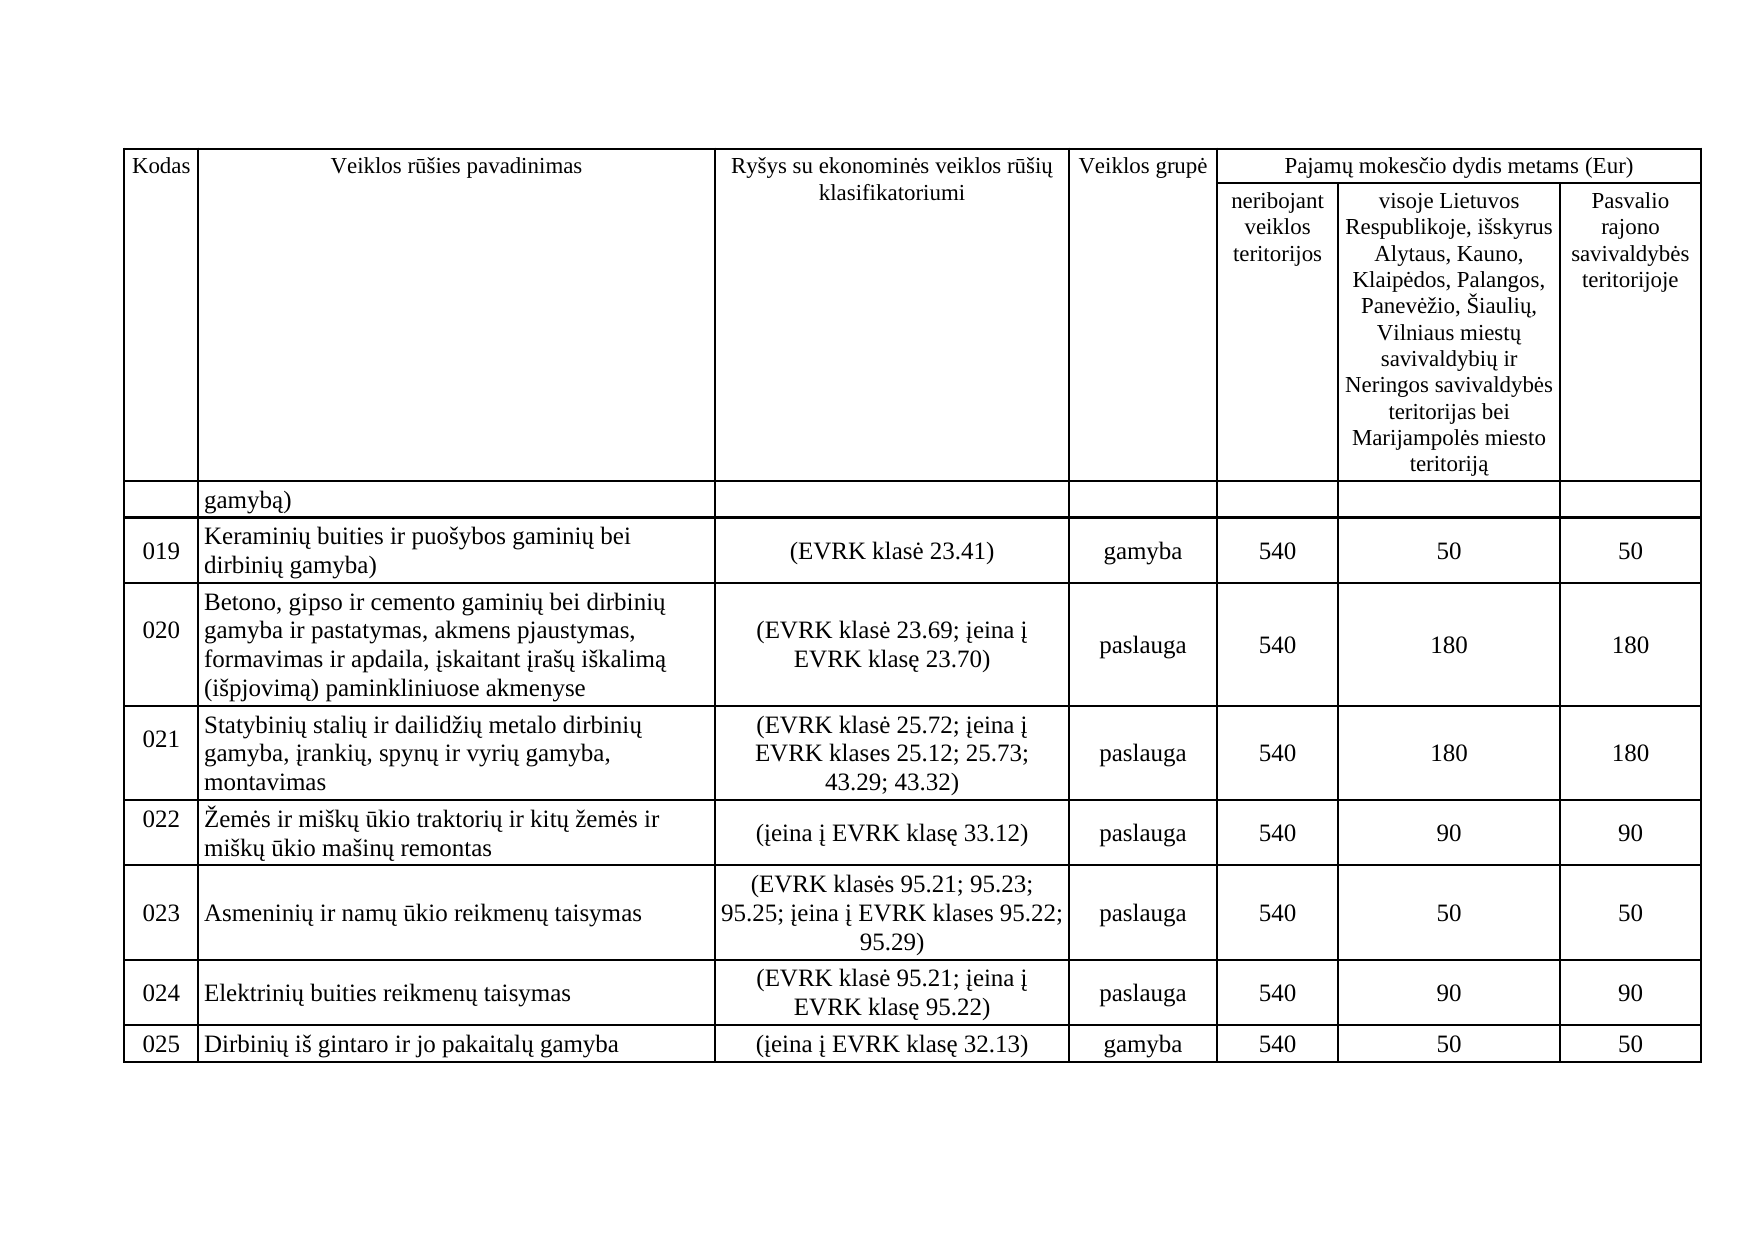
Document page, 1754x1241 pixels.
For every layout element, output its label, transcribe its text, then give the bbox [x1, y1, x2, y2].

table_cell 540 [1218, 707, 1337, 799]
table_cell [1070, 482, 1216, 516]
table_header Kodas [125, 150, 197, 480]
table_cell Asmeninių ir namų ūkio reikmenų taisymas [199, 866, 714, 958]
table_cell 90 [1339, 801, 1559, 864]
table_cell paslauga [1070, 866, 1216, 958]
table_cell 90 [1561, 801, 1700, 864]
table_cell Betono, gipso ir cemento gaminių bei dirbinių gamyba ir pastatymas, akmens pjaustymas, formavimas ir apdaila, įskaitant įrašų iškalimą (išpjovimą) paminkliniuose akmenyse [199, 584, 714, 705]
table_cell 540 [1218, 866, 1337, 958]
table_cell Žemės ir miškų ūkio traktorių ir kitų žemės ir miškų ūkio mašinų remontas [199, 801, 714, 864]
table_cell 50 [1561, 866, 1700, 958]
table_cell 180 [1561, 707, 1700, 799]
table_cell [1218, 482, 1337, 516]
table_cell (įeina į EVRK klasę 32.13) [716, 1026, 1068, 1061]
table_cell (EVRK klasė 23.41) [716, 519, 1068, 582]
table_cell Pasvalio rajono savivaldybės teritorijoje [1561, 184, 1700, 480]
table_cell 020 [125, 584, 197, 705]
table_cell [716, 482, 1068, 516]
table_cell gamyba [1070, 519, 1216, 582]
table_cell paslauga [1070, 801, 1216, 864]
table_cell 50 [1339, 519, 1559, 582]
table_cell (EVRK klasė 95.21; įeina į EVRK klasę 95.22) [716, 961, 1068, 1024]
table_cell [125, 482, 197, 516]
table_cell 50 [1561, 1026, 1700, 1061]
table_header Ryšys su ekonominės veiklos rūšių klasifikatoriumi [716, 150, 1068, 480]
table_cell [1339, 482, 1559, 516]
table_cell (įeina į EVRK klasę 33.12) [716, 801, 1068, 864]
table_cell gamyba [1070, 1026, 1216, 1061]
table_cell 021 [125, 707, 197, 799]
table_cell 50 [1339, 1026, 1559, 1061]
table_cell 025 [125, 1026, 197, 1061]
table_cell 180 [1561, 584, 1700, 705]
table_cell paslauga [1070, 961, 1216, 1024]
table_header Pajamų mokesčio dydis metams (Eur) [1218, 150, 1700, 182]
table_cell 540 [1218, 801, 1337, 864]
table_cell 90 [1561, 961, 1700, 1024]
table_cell visoje Lietuvos Respublikoje, išskyrus Alytaus, Kauno, Klaipėdos, Palangos, Panevėžio, Šiaulių, Vilniaus miestų savivaldybių ir Neringos savivaldybės teritorijas bei Marijampolės miesto teritoriją [1339, 184, 1559, 480]
table_cell (EVRK klasė 25.72; įeina į EVRK klases 25.12; 25.73; 43.29; 43.32) [716, 707, 1068, 799]
table_cell Keraminių buities ir puošybos gaminių bei dirbinių gamyba) [199, 519, 714, 582]
table_cell 90 [1339, 961, 1559, 1024]
table_cell 540 [1218, 1026, 1337, 1061]
table_header Veiklos rūšies pavadinimas [199, 150, 714, 480]
table_cell Dirbinių iš gintaro ir jo pakaitalų gamyba [199, 1026, 714, 1061]
table_cell gamybą) [199, 482, 714, 516]
table_cell Elektrinių buities reikmenų taisymas [199, 961, 714, 1024]
table_cell (EVRK klasės 95.21; 95.23; 95.25; įeina į EVRK klases 95.22; 95.29) [716, 866, 1068, 958]
table_cell 50 [1339, 866, 1559, 958]
table_cell 50 [1561, 519, 1700, 582]
table_cell 024 [125, 961, 197, 1024]
table_cell (EVRK klasė 23.69; įeina į EVRK klasę 23.70) [716, 584, 1068, 705]
table_header Veiklos grupė [1070, 150, 1216, 480]
table_cell 019 [125, 519, 197, 582]
table_cell paslauga [1070, 584, 1216, 705]
table_cell 022 [125, 801, 197, 864]
table_cell 180 [1339, 707, 1559, 799]
table_cell 540 [1218, 519, 1337, 582]
table_cell neribojant veiklos teritorijos [1218, 184, 1337, 480]
table_cell 540 [1218, 584, 1337, 705]
table_cell 540 [1218, 961, 1337, 1024]
table_cell 180 [1339, 584, 1559, 705]
table_cell [1561, 482, 1700, 516]
table_cell Statybinių stalių ir dailidžių metalo dirbinių gamyba, įrankių, spynų ir vyrių gamyba, montavimas [199, 707, 714, 799]
table_cell 023 [125, 866, 197, 958]
table_cell paslauga [1070, 707, 1216, 799]
